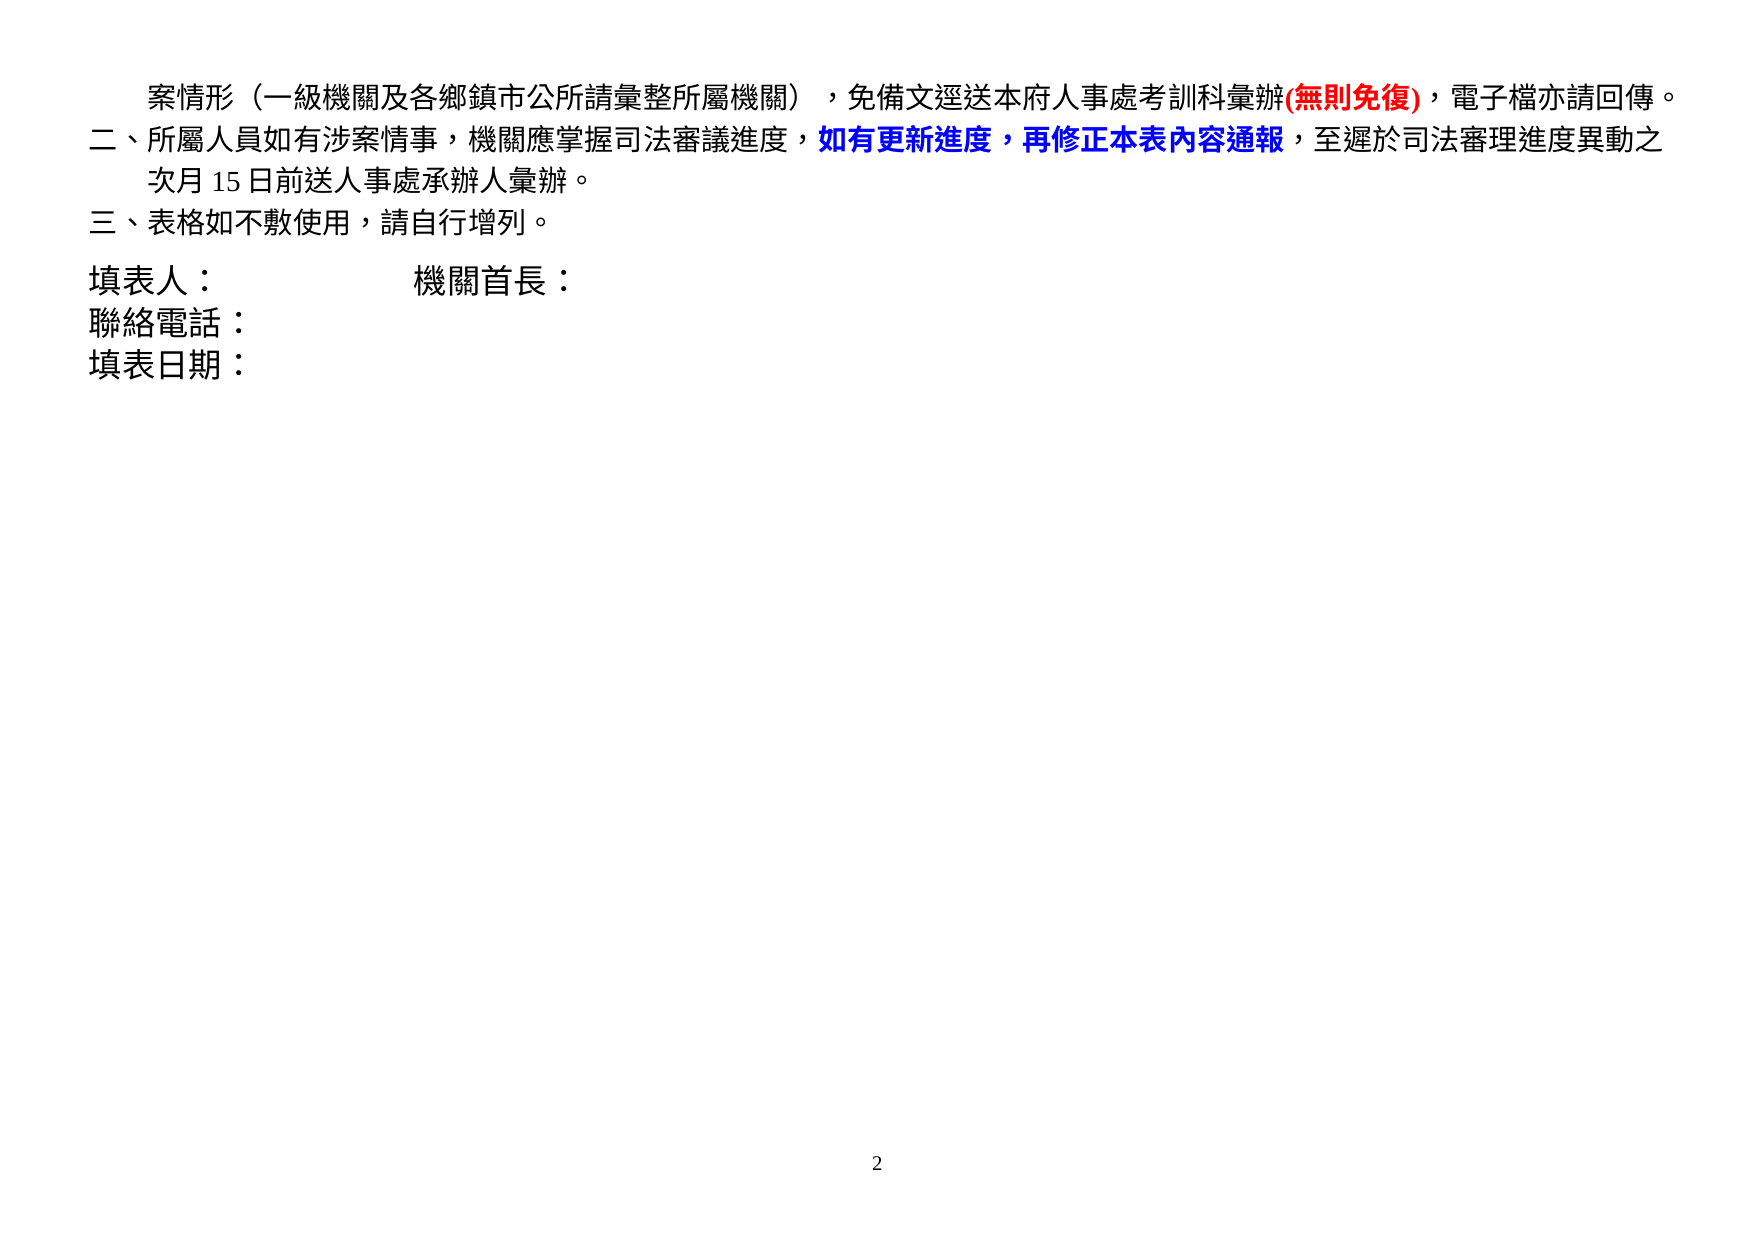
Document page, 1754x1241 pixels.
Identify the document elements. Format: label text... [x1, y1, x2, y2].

text 填表人： 機關首長： [89, 260, 1665, 302]
text 填表日期： [89, 344, 1665, 385]
text 聯絡電話： [89, 302, 1665, 344]
text 一、本表應每季查填一次，各機關學校應按季於1月15日、4月15日、7月15日、10月15日前，查填上一季所屬人員涉案情形（一級機關及各鄉鎮市公所請彙整所屬機關），免備文逕送本府人事處考訓科彙辦(無則免復)，電子檔亦請回傳。 [89, 75, 1665, 117]
text 三、表格如不敷使用，請自行增列。 [89, 200, 1665, 242]
text 二、所屬人員如有涉案情事，機關應掌握司法審議進度，如有更新進度，再修正本表內容通報，至遲於司法審理進度異動之次月15日前送人事處承辦人彙辦。 [89, 117, 1665, 200]
